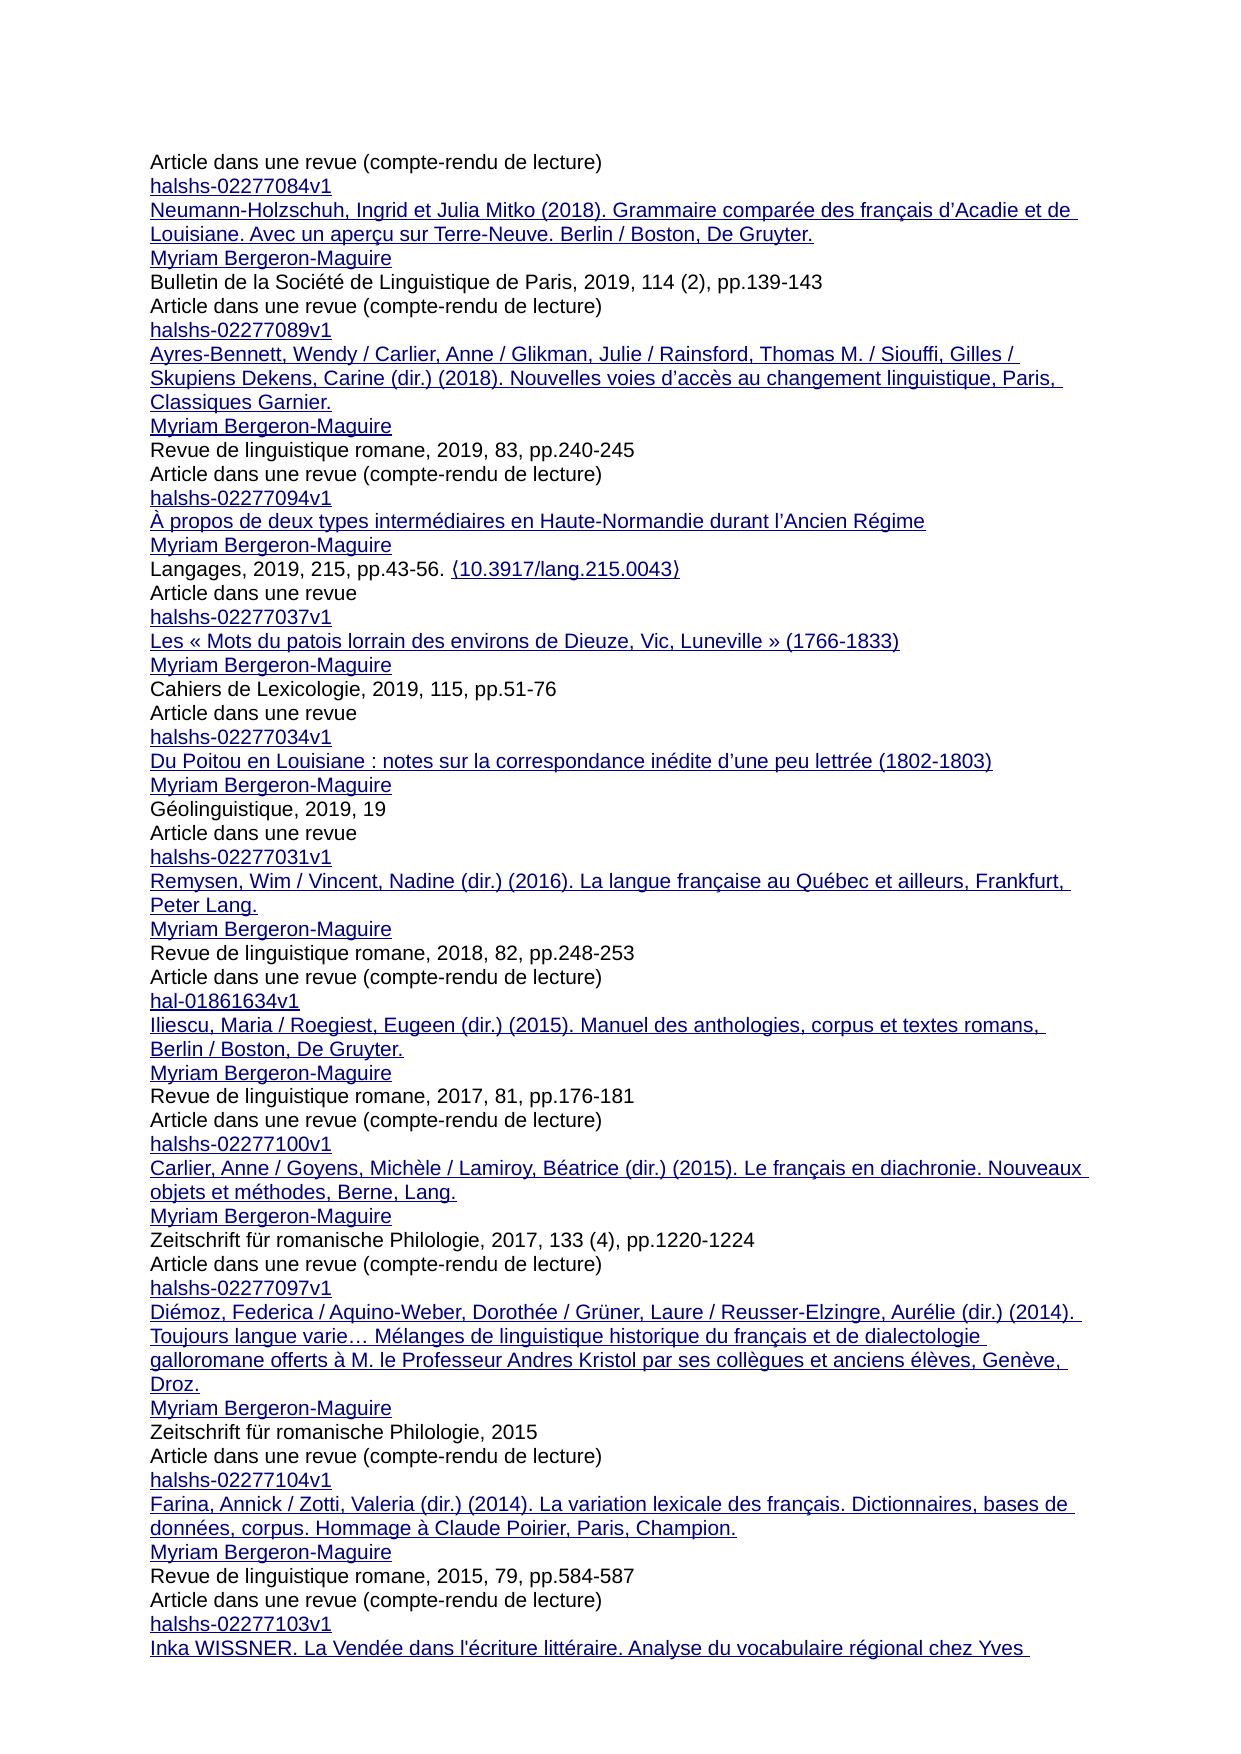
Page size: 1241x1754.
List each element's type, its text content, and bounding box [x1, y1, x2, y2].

table_cell Les « Mots du patois lorrain des environs de Dieuze, Vic, Luneville » (1766-1833) Myriam Bergeron-Maguire Cahiers de Lexicologie, 2019, 115, pp.51-76 Article dans une revue halshs-02277034v1 [150, 629, 1090, 749]
table_cell Remysen, Wim / Vincent, Nadine (dir.) (2016). La langue française au Québec et ailleurs, Frankfurt, Peter Lang. Myriam Bergeron-Maguire Revue de linguistique romane, 2018, 82, pp.248-253 Article dans une revue (compte-rendu de lecture) hal-01861634v1 [150, 869, 1090, 1012]
table_cell À propos de deux types intermédiaires en Haute-Normandie durant l’Ancien Régime Myriam Bergeron-Maguire Langages, 2019, 215, pp.43-56. ⟨10.3917/lang.215.0043⟩ Article dans une revue halshs-02277037v1 [150, 509, 1090, 629]
table_cell Neumann-Holzschuh, Ingrid et Julia Mitko (2018). Grammaire comparée des français d’Acadie et de Louisiane. Avec un aperçu sur Terre-Neuve. Berlin / Boston, De Gruyter. Myriam Bergeron-Maguire Bulletin de la Société de Linguistique de Paris, 2019, 114 (2), pp.139-143 Article dans une revue (compte-rendu de lecture) halshs-02277089v1 [150, 198, 1090, 342]
table_cell Article dans une revue (compte-rendu de lecture) halshs-02277084v1 [150, 150, 1090, 198]
table_cell Inka WISSNER. La Vendée dans l'écriture littéraire. Analyse du vocabulaire régional chez Yves [150, 1635, 1090, 1659]
table_cell Diémoz, Federica / Aquino-Weber, Dorothée / Grüner, Laure / Reusser-Elzingre, Aurélie (dir.) (2014). Toujours langue varie… Mélanges de linguistique historique du français et de dialectologie galloromane offerts à M. le Professeur Andres Kristol par ses collègues et anciens élèves, Genève, Droz. Myriam Bergeron-Maguire Zeitschrift für romanische Philologie, 2015 Article dans une revue (compte-rendu de lecture) halshs-02277104v1 [150, 1300, 1090, 1492]
table_cell Iliescu, Maria / Roegiest, Eugeen (dir.) (2015). Manuel des anthologies, corpus et textes romans, Berlin / Boston, De Gruyter. Myriam Bergeron-Maguire Revue de linguistique romane, 2017, 81, pp.176-181 Article dans une revue (compte-rendu de lecture) halshs-02277100v1 [150, 1013, 1090, 1156]
table_cell Farina, Annick / Zotti, Valeria (dir.) (2014). La variation lexicale des français. Dictionnaires, bases de données, corpus. Hommage à Claude Poirier, Paris, Champion. Myriam Bergeron-Maguire Revue de linguistique romane, 2015, 79, pp.584-587 Article dans une revue (compte-rendu de lecture) halshs-02277103v1 [150, 1492, 1090, 1635]
table_cell Du Poitou en Louisiane : notes sur la correspondance inédite d’une peu lettrée (1802-1803) Myriam Bergeron-Maguire Géolinguistique, 2019, 19 Article dans une revue halshs-02277031v1 [150, 749, 1090, 869]
table_cell Ayres-Bennett, Wendy / Carlier, Anne / Glikman, Julie / Rainsford, Thomas M. / Siouffi, Gilles / Skupiens Dekens, Carine (dir.) (2018). Nouvelles voies d’accès au changement linguistique, Paris, Classiques Garnier. Myriam Bergeron-Maguire Revue de linguistique romane, 2019, 83, pp.240-245 Article dans une revue (compte-rendu de lecture) halshs-02277094v1 [150, 342, 1090, 509]
table_cell Carlier, Anne / Goyens, Michèle / Lamiroy, Béatrice (dir.) (2015). Le français en diachronie. Nouveaux objets et méthodes, Berne, Lang. Myriam Bergeron-Maguire Zeitschrift für romanische Philologie, 2017, 133 (4), pp.1220-1224 Article dans une revue (compte-rendu de lecture) halshs-02277097v1 [150, 1156, 1090, 1300]
